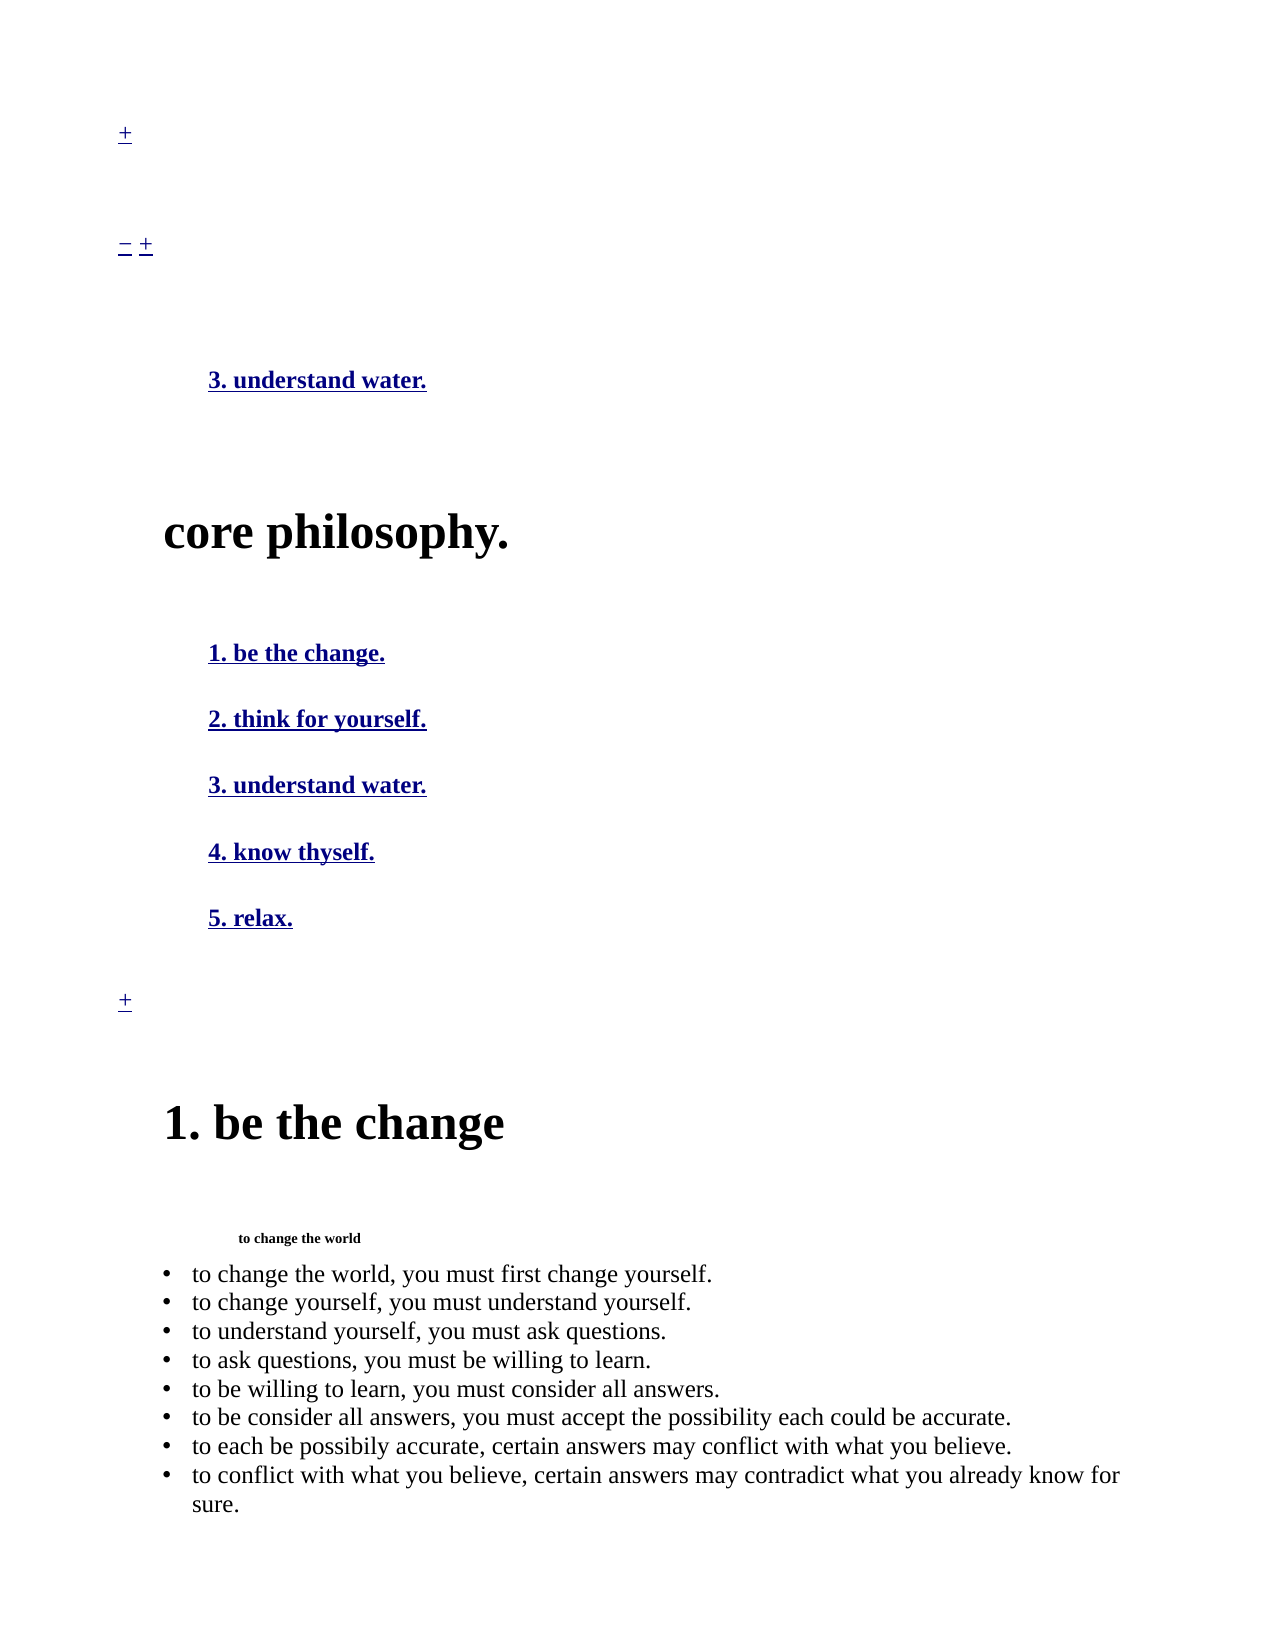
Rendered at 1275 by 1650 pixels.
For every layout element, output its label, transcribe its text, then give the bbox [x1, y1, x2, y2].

subtitle 4. know thyself. [118, 837, 1157, 866]
subtitle 1. be the change [118, 1093, 1157, 1151]
subtitle core philosophy. [118, 502, 1157, 559]
subtitle to change the world [118, 1229, 1157, 1246]
subtitle 2. think for yourself. [118, 704, 1157, 733]
subtitle 3. understand water. [118, 771, 1157, 799]
list to understand yourself, you must ask questions. [162, 1316, 1157, 1345]
text + [118, 986, 1157, 1014]
list to be consider all answers, you must accept the possibility each could be accurate. [162, 1402, 1157, 1431]
subtitle 5. relax. [118, 903, 1157, 932]
subtitle 1. be the change. [118, 638, 1157, 667]
subtitle 3. understand water. [118, 366, 1157, 394]
list to be willing to learn, you must consider all answers. [162, 1374, 1157, 1402]
list to change yourself, you must understand yourself. [162, 1287, 1157, 1316]
list to change the world, you must first change yourself. [162, 1259, 1157, 1287]
list to ask questions, you must be willing to learn. [162, 1345, 1157, 1374]
text − + [118, 229, 1157, 258]
list to each be possibily accurate, certain answers may conflict with what you believe. [162, 1431, 1157, 1460]
text + [118, 118, 1157, 147]
list to conflict with what you believe, certain answers may contradict what you already know for sure. [162, 1460, 1157, 1517]
